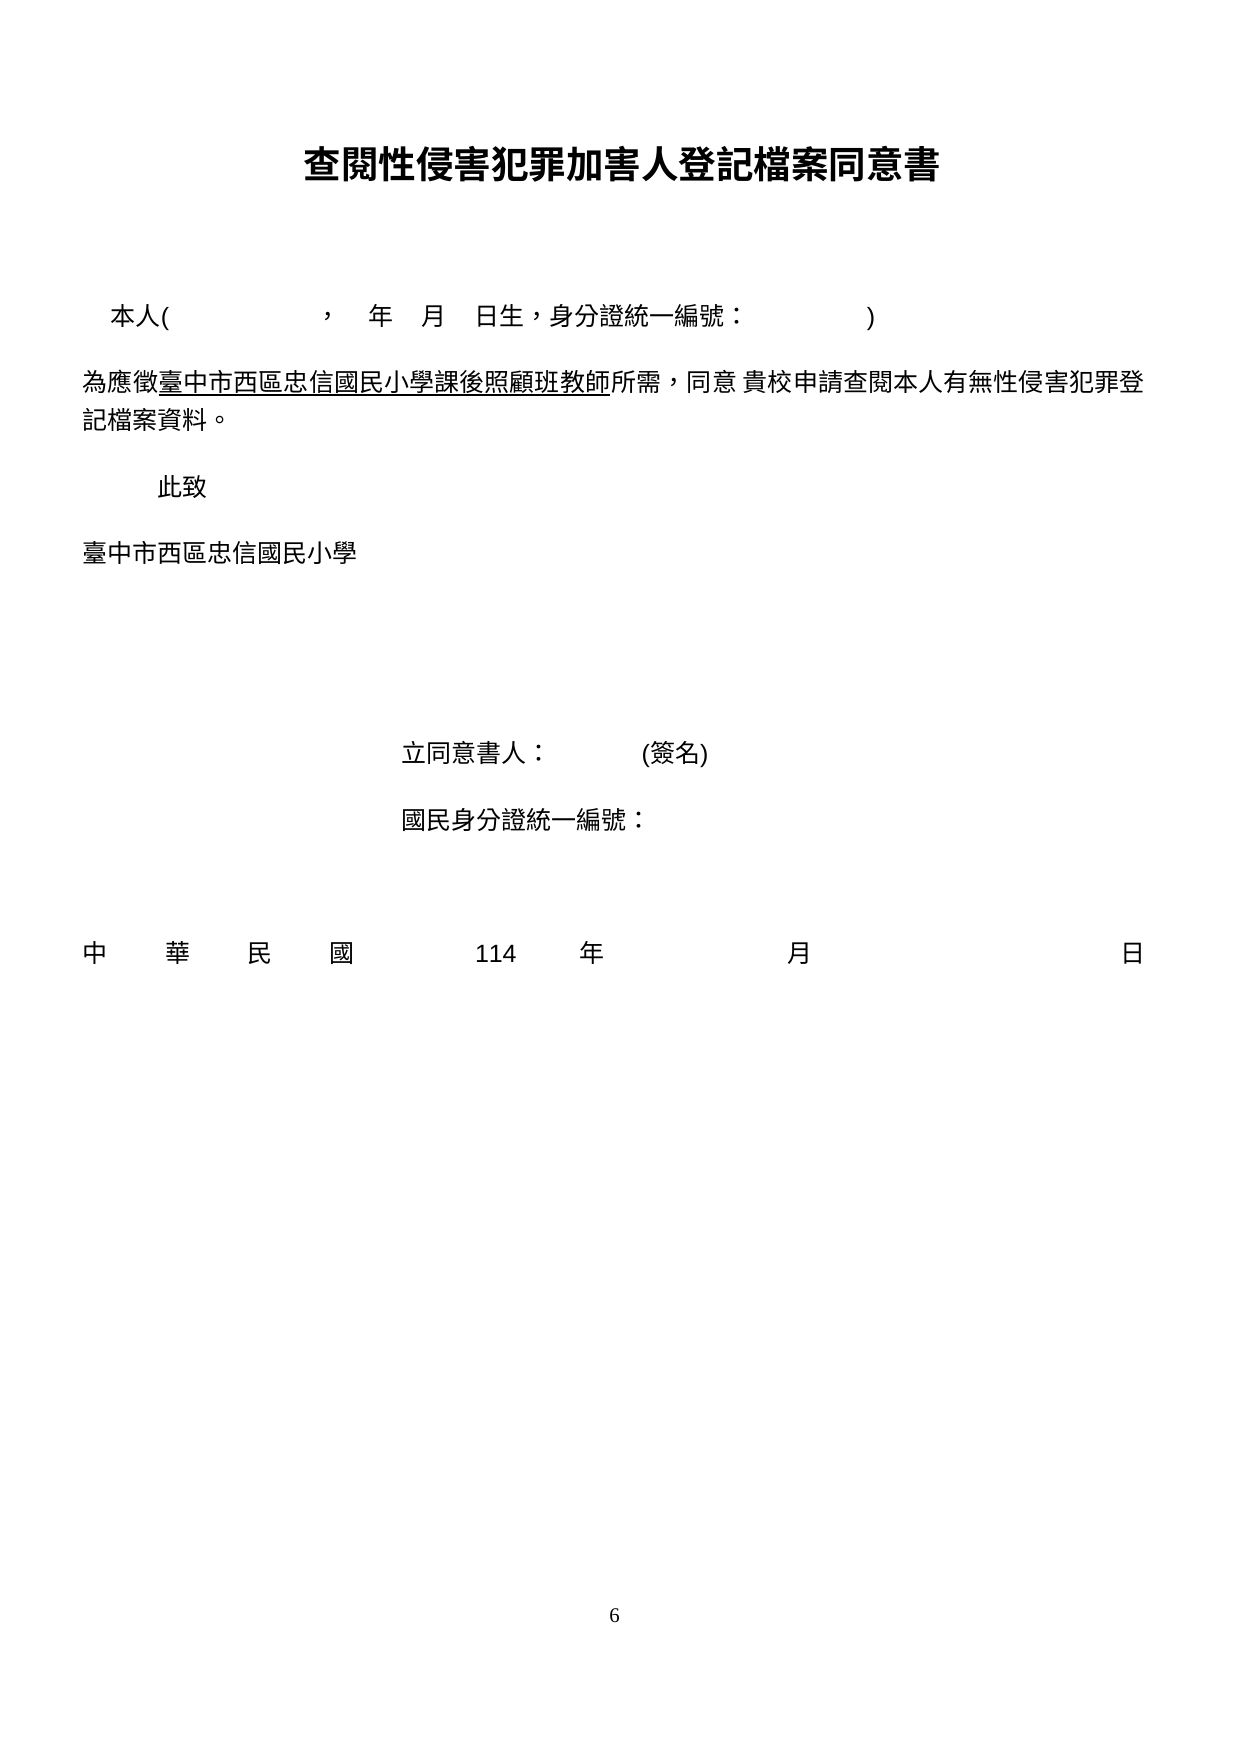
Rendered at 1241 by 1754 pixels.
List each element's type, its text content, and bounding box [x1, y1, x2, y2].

text 中華民國 114年 月 日 [83, 933, 1146, 971]
text 立同意書人： (簽名) [83, 733, 1146, 771]
text 此致 [83, 466, 1146, 504]
text 臺中市西區忠信國民小學 [83, 533, 1146, 571]
text 查閱性侵害犯罪加害人登記檔案同意書 [83, 125, 1162, 200]
text 國民身分證統一編號： [83, 800, 1146, 837]
text 本人( ， 年 月 日生，身分證統一編號： ) [83, 296, 1146, 333]
text 為應徵臺中市西區忠信國民小學課後照顧班教師所需，同意 貴校申請查閱本人有無性侵害犯罪登記檔案資料。 [83, 362, 1146, 437]
